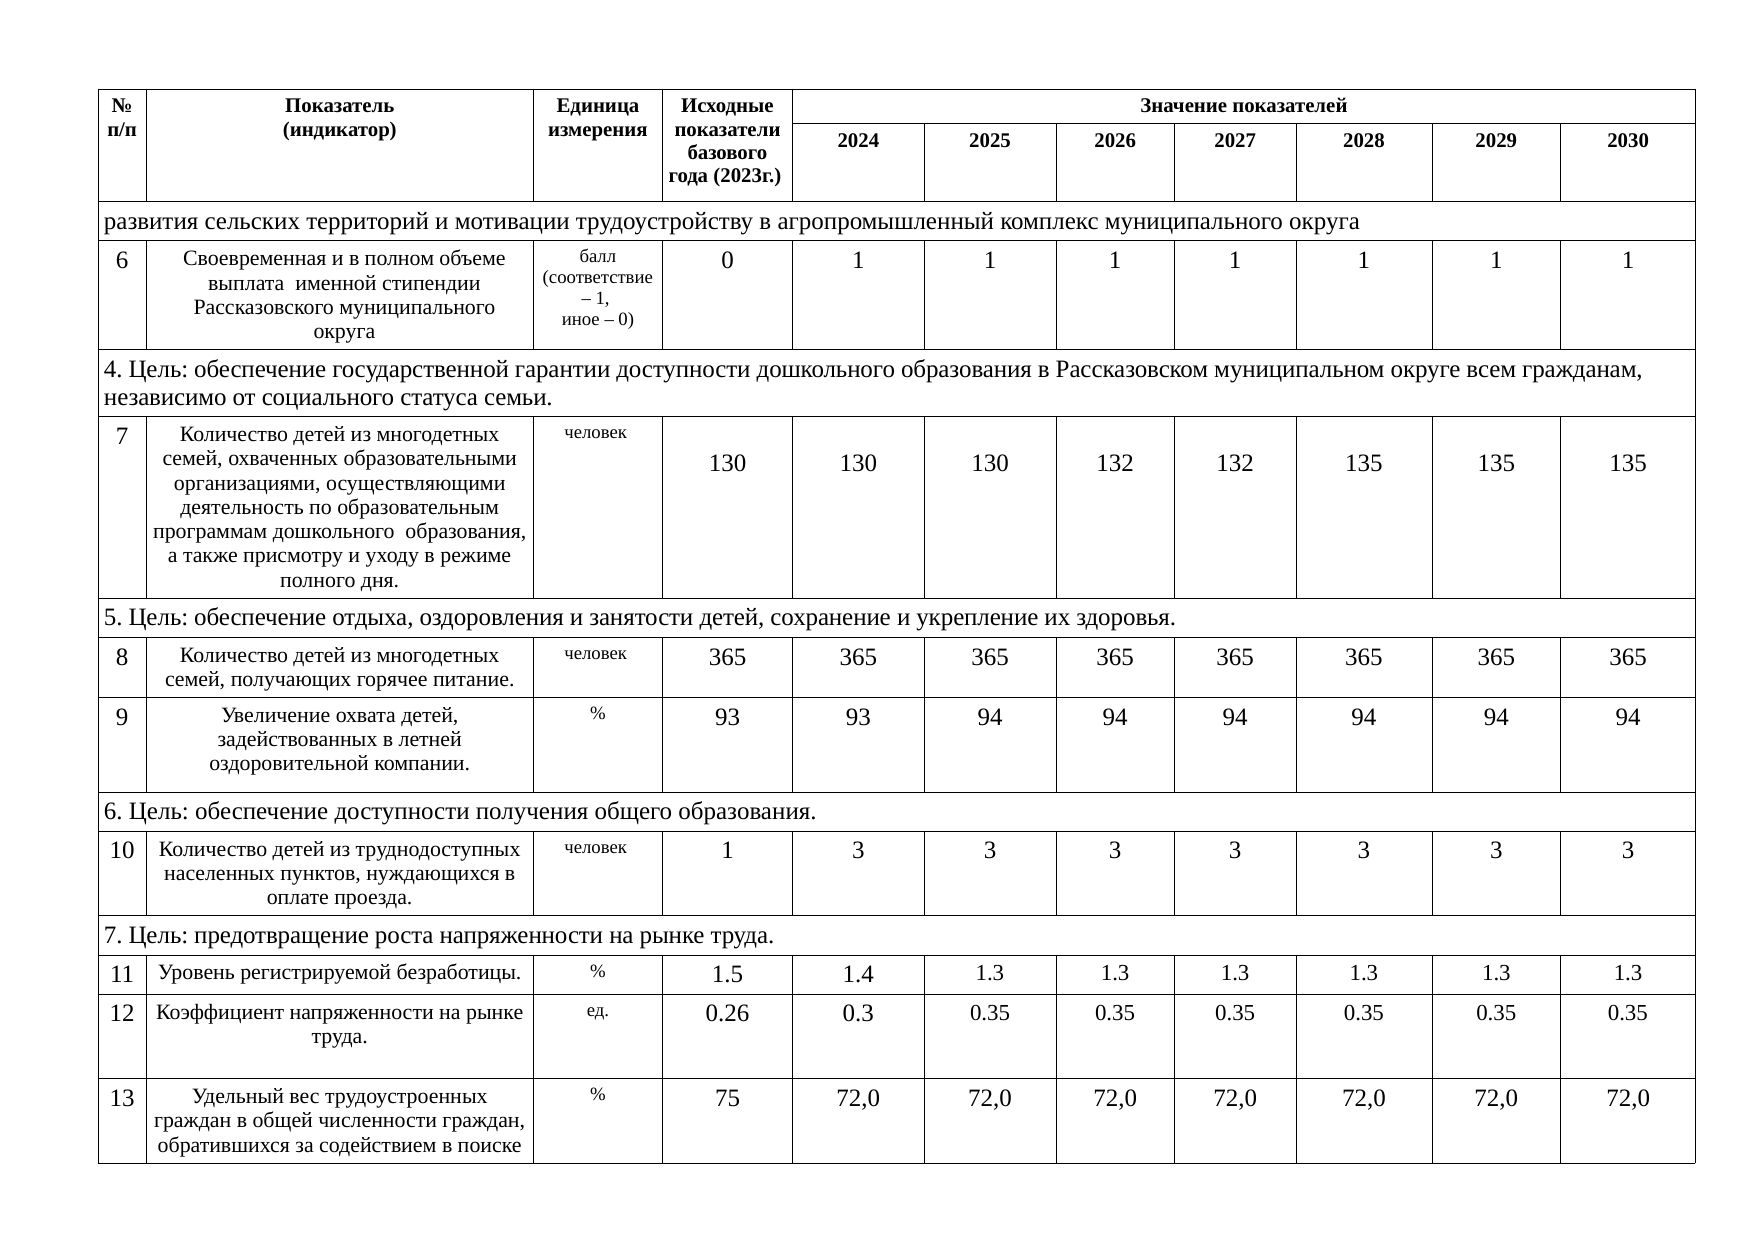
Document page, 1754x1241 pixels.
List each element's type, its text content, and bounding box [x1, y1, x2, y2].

table_cell 0,35 [1175, 995, 1296, 1078]
table_cell 94 [1057, 698, 1174, 792]
table_cell 365 [1297, 638, 1432, 697]
table_cell 365 [1433, 638, 1560, 697]
table_cell 365 [793, 638, 924, 697]
table_cell Удельный вес трудоустроенных граждан в общей численности граждан, обратившихся за содействием в поиске [147, 1079, 533, 1162]
table_cell 1,5 [663, 956, 792, 994]
table_cell 0,35 [1297, 995, 1432, 1078]
table_cell 365 [925, 638, 1056, 697]
table_cell % [534, 956, 662, 994]
table_cell 75 [663, 1079, 792, 1162]
table_cell % [534, 1079, 662, 1162]
table_cell 72,0 [1057, 1079, 1174, 1162]
table_cell 3 [1297, 832, 1432, 915]
table_cell 365 [1057, 638, 1174, 697]
table_cell 94 [1561, 698, 1695, 792]
table_cell 72,0 [1561, 1079, 1695, 1162]
table_cell 0,35 [1433, 995, 1560, 1078]
table_cell человек [534, 417, 662, 597]
table_cell 2028 [1297, 124, 1432, 201]
table_cell 94 [1175, 698, 1296, 792]
table_cell 2026 [1057, 124, 1174, 201]
table_cell 130 [925, 417, 1056, 597]
table_header Исходные показатели базового года (2023г.) [663, 90, 792, 201]
table_cell Своевременная и в полном объеме выплата именной стипендии Рассказовского муниципального округа [147, 241, 533, 349]
table_cell 1 [925, 241, 1056, 349]
table_header Значение показателей [793, 90, 1695, 123]
table_cell развития сельских территорий и мотивации трудоустройству в агропромышленный комплекс муниципального округа [99, 202, 1695, 240]
table_cell 6 [99, 241, 146, 349]
table_cell 5. Цель: обеспечение отдыха, оздоровления и занятости детей, сохранение и укрепление их здоровья. [99, 599, 1695, 637]
table_cell 0,35 [1057, 995, 1174, 1078]
table_cell 365 [1561, 638, 1695, 697]
table_cell 72,0 [1433, 1079, 1560, 1162]
table_cell 1 [1433, 241, 1560, 349]
table_cell балл (соответствие – 1, иное – 0) [534, 241, 662, 349]
table_cell ед. [534, 995, 662, 1078]
table_cell 3 [1561, 832, 1695, 915]
table_cell 1,3 [1175, 956, 1296, 994]
table_cell Количество детей из многодетных семей, получающих горячее питание. [147, 638, 533, 697]
table_cell 0 [663, 241, 792, 349]
table_cell 132 [1057, 417, 1174, 597]
table_cell 7. Цель: предотвращение роста напряженности на рынке труда. [99, 916, 1695, 954]
table_cell 9 [99, 698, 146, 792]
table_cell 1 [1297, 241, 1432, 349]
table_cell 7 [99, 417, 146, 597]
table_cell 11 [99, 956, 146, 994]
table_cell Уровень регистрируемой безработицы. [147, 956, 533, 994]
table_cell 94 [925, 698, 1056, 792]
table_cell 365 [1175, 638, 1296, 697]
table_header № п/п [99, 90, 146, 201]
table_cell 13 [99, 1079, 146, 1162]
table_cell 3 [1175, 832, 1296, 915]
table_cell 93 [663, 698, 792, 792]
table_cell 72,0 [1175, 1079, 1296, 1162]
table_cell 0,3 [793, 995, 924, 1078]
table_cell 2027 [1175, 124, 1296, 201]
table_cell 94 [1297, 698, 1432, 792]
table_cell 0,26 [663, 995, 792, 1078]
table_header Показатель (индикатор) [147, 90, 533, 201]
table_cell 72,0 [1297, 1079, 1432, 1162]
table_cell 365 [663, 638, 792, 697]
table_cell Количество детей из многодетных семей, охваченных образовательными организациями, осуществляющими деятельность по образовательным программам дошкольного образования, а также присмотру и уходу в режиме полного дня. [147, 417, 533, 597]
table_cell 1 [1561, 241, 1695, 349]
table_cell 12 [99, 995, 146, 1078]
table_cell 72,0 [793, 1079, 924, 1162]
table_cell 135 [1433, 417, 1560, 597]
table_cell 2030 [1561, 124, 1695, 201]
table_cell 1,4 [793, 956, 924, 994]
table_cell Увеличение охвата детей, задействованных в летней оздоровительной компании. [147, 698, 533, 792]
table_cell 135 [1297, 417, 1432, 597]
table_cell 130 [793, 417, 924, 597]
table_cell человек [534, 638, 662, 697]
table_cell 0,35 [925, 995, 1056, 1078]
table_cell 3 [1057, 832, 1174, 915]
table_cell 2024 [793, 124, 924, 201]
table_cell 1 [1175, 241, 1296, 349]
table_cell 4. Цель: обеспечение государственной гарантии доступности дошкольного образования в Рассказовском муниципальном округе всем гражданам, независимо от социального статуса семьи. [99, 350, 1695, 416]
table_cell 8 [99, 638, 146, 697]
table_cell 1,3 [925, 956, 1056, 994]
table_cell 2025 [925, 124, 1056, 201]
table_cell 1,3 [1057, 956, 1174, 994]
table_cell 1,3 [1561, 956, 1695, 994]
table_cell 93 [793, 698, 924, 792]
table_cell 10 [99, 832, 146, 915]
table_cell человек [534, 832, 662, 915]
table_cell 1 [793, 241, 924, 349]
table_cell 1 [663, 832, 792, 915]
table_cell 2029 [1433, 124, 1560, 201]
table_cell 130 [663, 417, 792, 597]
table_cell 132 [1175, 417, 1296, 597]
table_cell 3 [793, 832, 924, 915]
table_cell 1 [1057, 241, 1174, 349]
table_cell Коэффициент напряженности на рынке труда. [147, 995, 533, 1078]
table_cell 6. Цель: обеспечение доступности получения общего образования. [99, 793, 1695, 831]
table_cell 72,0 [925, 1079, 1056, 1162]
table_cell 1,3 [1297, 956, 1432, 994]
table_cell 135 [1561, 417, 1695, 597]
table_cell Количество детей из труднодоступных населенных пунктов, нуждающихся в оплате проезда. [147, 832, 533, 915]
table_cell 3 [925, 832, 1056, 915]
table_cell 94 [1433, 698, 1560, 792]
table_cell % [534, 698, 662, 792]
table_cell 1,3 [1433, 956, 1560, 994]
table_header Единица измерения [534, 90, 662, 201]
table_cell 0,35 [1561, 995, 1695, 1078]
table_cell 3 [1433, 832, 1560, 915]
